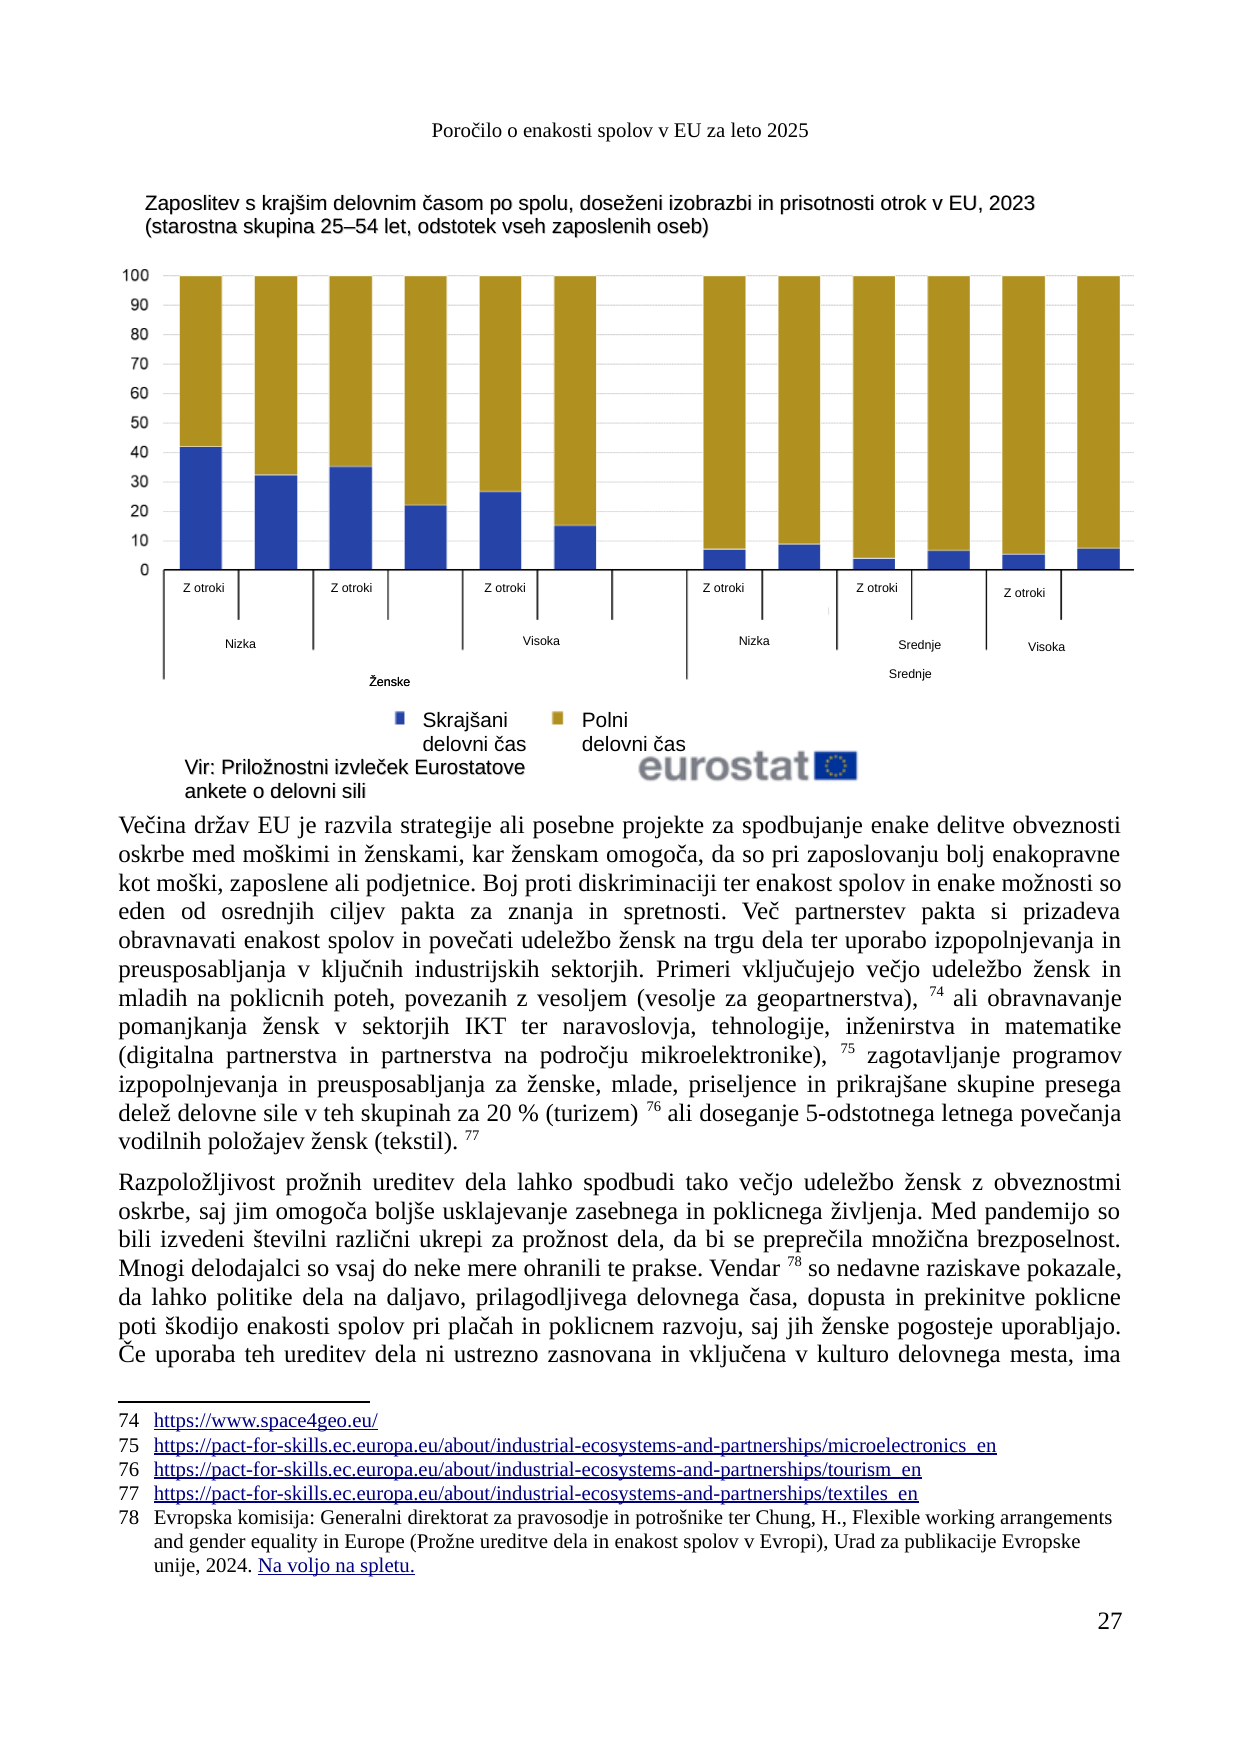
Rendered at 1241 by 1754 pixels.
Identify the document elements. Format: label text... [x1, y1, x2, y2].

text Evropska komisija: Generalni direktorat za pravosodje in potrošnike ter Chung, H., Flexible working arrangements and gender equality in Europe (Prožne ureditve dela in enakost spolov v Evropi), Urad za publikacije Evropske unije, 2024. Na voljo na spletu. [118, 1505, 1122, 1577]
text https://pact-for-skills.ec.europa.eu/about/industrial-ecosystems-and-partnerships/tourism_en [118, 1457, 1122, 1481]
text Večina držav EU je razvila strategije ali posebne projekte za spodbujanje enake delitve obveznosti oskrbe med moškimi in ženskami, kar ženskam omogoča, da so pri zaposlovanju bolj enakopravne kot moški, zaposlene ali podjetnice. Boj proti diskriminaciji ter enakost spolov in enake možnosti so eden od osrednjih ciljev pakta za znanja in spretnosti. Več partnerstev pakta si prizadeva obravnavati enakost spolov in povečati udeležbo žensk na trgu dela ter uporabo izpopolnjevanja in preusposabljanja v ključnih industrijskih sektorjih. Primeri vključujejo večjo udeležbo žensk in mladih na poklicnih poteh, povezanih z vesoljem (vesolje za geopartnerstva), ali obravnavanje pomanjkanja žensk v sektorjih IKT ter naravoslovja, tehnologije, inženirstva in matematike (digitalna partnerstva in partnerstva na področju mikroelektronike), zagotavljanje programov izpopolnjevanja in preusposabljanja za ženske, mlade, priseljence in prikrajšane skupine presega delež delovne sile v teh skupinah za 20 % (turizem) ali doseganje 5-odstotnega letnega povečanja vodilnih položajev žensk (tekstil). [118, 691, 1122, 1155]
text https://pact-for-skills.ec.europa.eu/about/industrial-ecosystems-and-partnerships/microelectronics_en [118, 1432, 1122, 1457]
text https://www.space4geo.eu/ [118, 1408, 1122, 1432]
text Razpoložljivost prožnih ureditev dela lahko spodbudi tako večjo udeležbo žensk z obveznostmi oskrbe, saj jim omogoča boljše usklajevanje zasebnega in poklicnega življenja. Med pandemijo so bili izvedeni številni različni ukrepi za prožnost dela, da bi se preprečila množična brezposelnost. Mnogi delodajalci so vsaj do neke mere ohranili te prakse. Vendar so nedavne raziskave pokazale, da lahko politike dela na daljavo, prilagodljivega delovnega časa, dopusta in prekinitve poklicne poti škodijo enakosti spolov pri plačah in poklicnem razvoju, saj jih ženske pogosteje uporabljajo. Če uporaba teh ureditev dela ni ustrezno zasnovana in vključena v kulturo delovnega mesta, ima [118, 1167, 1122, 1368]
picture [631, 738, 863, 785]
text Večina držav EU je razvila strategije ali posebne projekte za spodbujanje enake delitve obveznosti oskrbe med moškimi in ženskami, kar ženskam omogoča, da so pri zaposlovanju bolj enakopravne kot moški, zaposlene ali podjetnice. Boj proti diskriminaciji ter enakost spolov in enake možnosti so eden od osrednjih ciljev pakta za znanja in spretnosti. Več partnerstev pakta si prizadeva obravnavati enakost spolov in povečati udeležbo žensk na trgu dela ter uporabo izpopolnjevanja in preusposabljanja v ključnih industrijskih sektorjih. Primeri vključujejo večjo udeležbo žensk in mladih na poklicnih poteh, povezanih z vesoljem (vesolje za geopartnerstva), ali obravnavanje pomanjkanja žensk v sektorjih IKT ter naravoslovja, tehnologije, inženirstva in matematike (digitalna partnerstva in partnerstva na področju mikroelektronike), zagotavljanje programov izpopolnjevanja in preusposabljanja za ženske, mlade, priseljence in prikrajšane skupine presega delež delovne sile v teh skupinah za 20 % (turizem) ali doseganje 5-odstotnega letnega povečanja vodilnih položajev žensk (tekstil). [118, 183, 1122, 264]
picture [378, 705, 568, 733]
text https://pact-for-skills.ec.europa.eu/about/industrial-ecosystems-and-partnerships/textiles_en [118, 1481, 1122, 1505]
picture [118, 264, 1134, 691]
